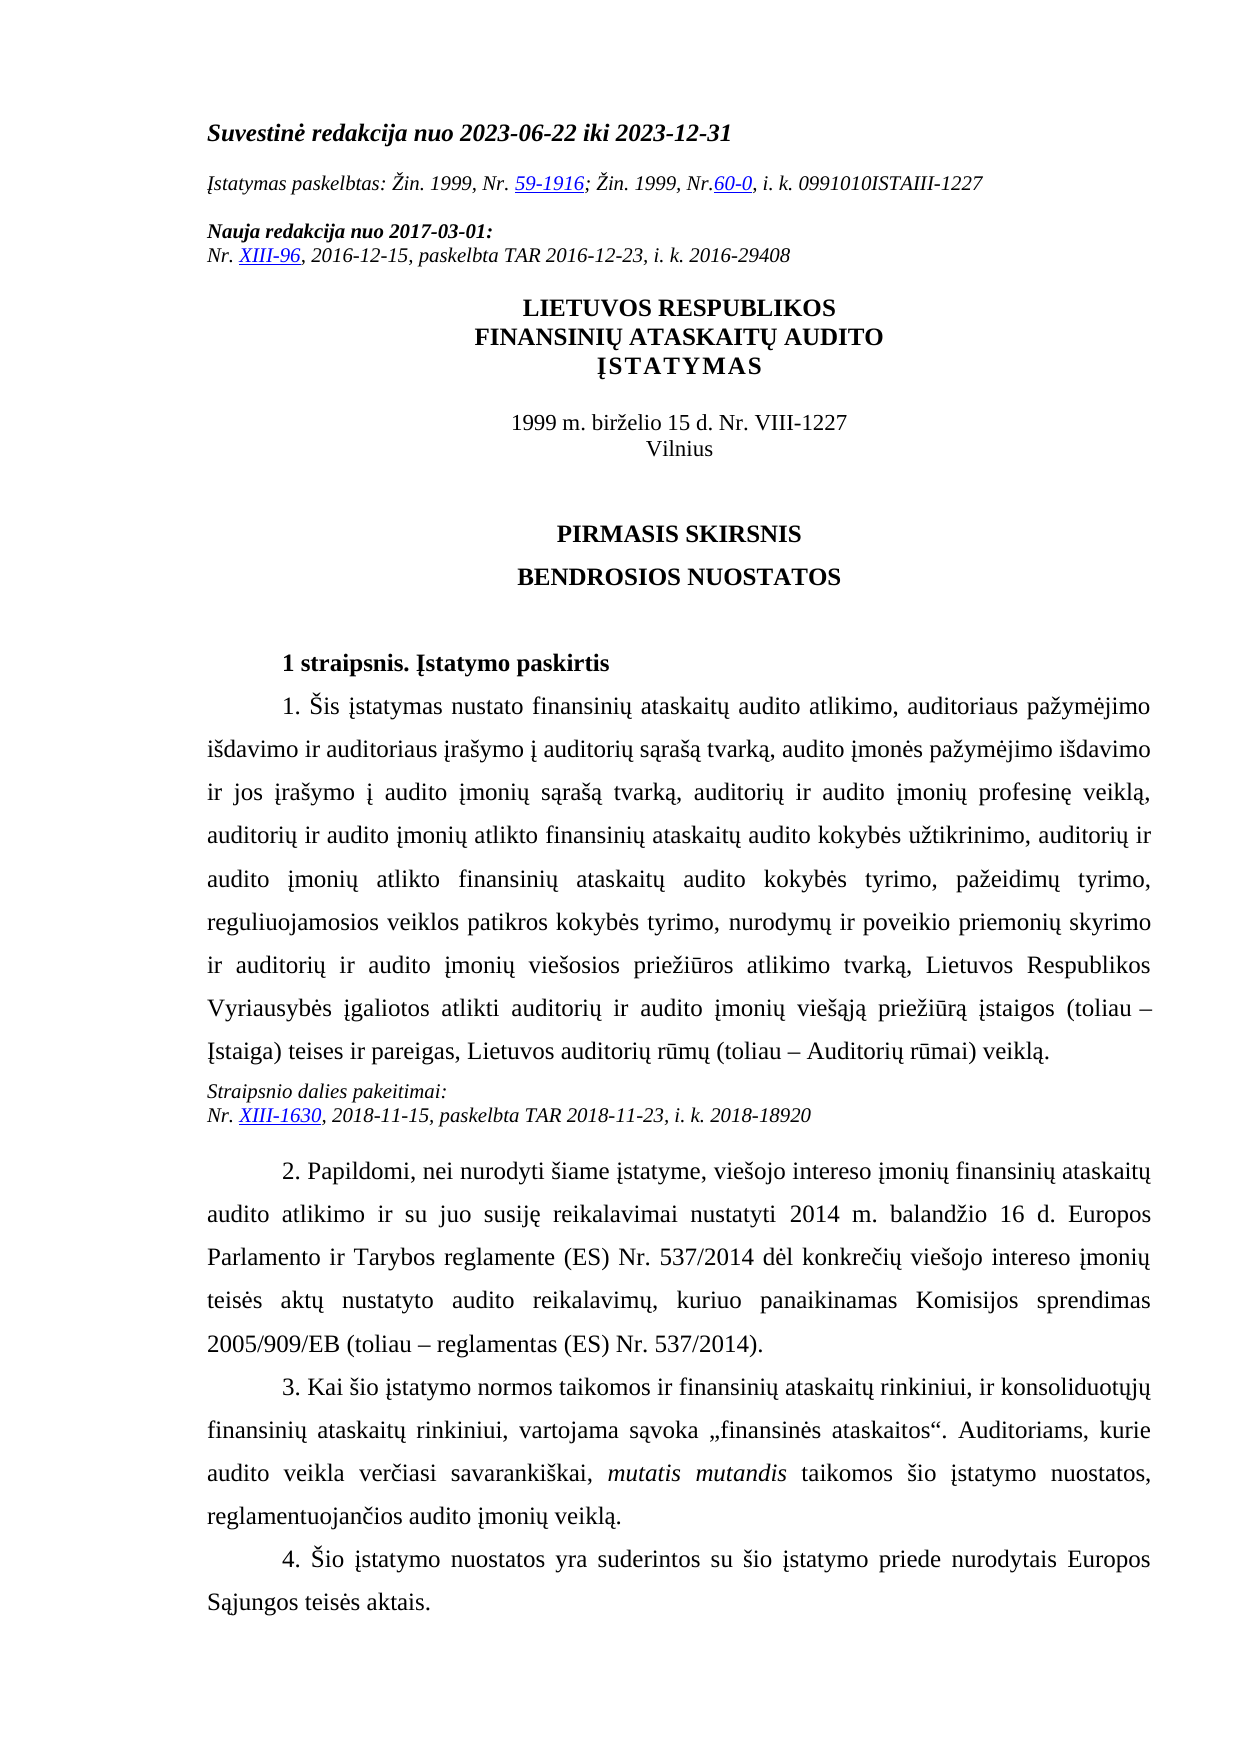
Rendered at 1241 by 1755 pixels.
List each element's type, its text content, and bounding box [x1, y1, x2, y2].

text Vilnius [207, 435, 1152, 461]
text 1999 m. birželio 15 d. Nr. VIII-1227 [207, 408, 1152, 435]
text Suvestinė redakcija nuo 2023-06-22 iki 2023-12-31 [207, 118, 1152, 147]
text 1 straipsnis. Įstatymo paskirtis [207, 648, 1152, 677]
text PIRMASIS SKIRSNIS [207, 519, 1152, 547]
text 3. Kai šio įstatymo normos taikomos ir finansinių ataskaitų rinkiniui, ir konsoliduotųjų finansinių ataskaitų rinkiniui, vartojama sąvoka „finansinės ataskaitos“. Auditoriams, kurie audito veikla verčiasi savarankiškai, mutatis mutandis taikomos šio įstatymo nuostatos, reglamentuojančios audito įmonių veiklą. [207, 1372, 1152, 1530]
subtitle BENDROSIOS NUOSTATOS [207, 562, 1152, 591]
text 4. Šio įstatymo nuostatos yra suderintos su šio įstatymo priede nurodytais Europos Sąjungos teisės aktais. [207, 1544, 1152, 1616]
text Nr. XIII-1630, 2018-11-15, paskelbta TAR 2018-11-23, i. k. 2018-18920 [207, 1103, 1152, 1127]
text LIETUVOS RESPUBLIKOS FINANSINIŲ ATASKAITŲ AUDITO ĮSTATYMAS [207, 293, 1152, 380]
text 2. Papildomi, nei nurodyti šiame įstatyme, viešojo intereso įmonių finansinių ataskaitų audito atlikimo ir su juo susiję reikalavimai nustatyti 2014 m. balandžio 16 d. Europos Parlamento ir Tarybos reglamente (ES) Nr. 537/2014 dėl konkrečių viešojo intereso įmonių teisės aktų nustatyto audito reikalavimų, kuriuo panaikinamas Komisijos sprendimas 2005/909/EB (toliau – reglamentas (ES) Nr. 537/2014). [207, 1156, 1152, 1357]
text 1. Šis įstatymas nustato finansinių ataskaitų audito atlikimo, auditoriaus pažymėjimo išdavimo ir auditoriaus įrašymo į auditorių sąrašą tvarką, audito įmonės pažymėjimo išdavimo ir jos įrašymo į audito įmonių sąrašą tvarką, auditorių ir audito įmonių profesinę veiklą, auditorių ir audito įmonių atlikto finansinių ataskaitų audito kokybės užtikrinimo, auditorių ir audito įmonių atlikto finansinių ataskaitų audito kokybės tyrimo, pažeidimų tyrimo, reguliuojamosios veiklos patikros kokybės tyrimo, nurodymų ir poveikio priemonių skyrimo ir auditorių ir audito įmonių viešosios priežiūros atlikimo tvarką, Lietuvos Respublikos Vyriausybės įgaliotos atlikti auditorių ir audito įmonių viešąją priežiūrą įstaigos (toliau – Įstaiga) teises ir pareigas, Lietuvos auditorių rūmų (toliau – Auditorių rūmai) veiklą. [207, 691, 1152, 1065]
text Straipsnio dalies pakeitimai: [207, 1079, 1152, 1103]
text Įstatymas paskelbtas: Žin. 1999, Nr. 59-1916; Žin. 1999, Nr.60-0, i. k. 0991010ISTAIII-1227 [207, 171, 1152, 195]
text Nauja redakcija nuo 2017-03-01: [207, 219, 1152, 243]
text Nr. XIII-96, 2016-12-15, paskelbta TAR 2016-12-23, i. k. 2016-29408 [207, 243, 1152, 267]
